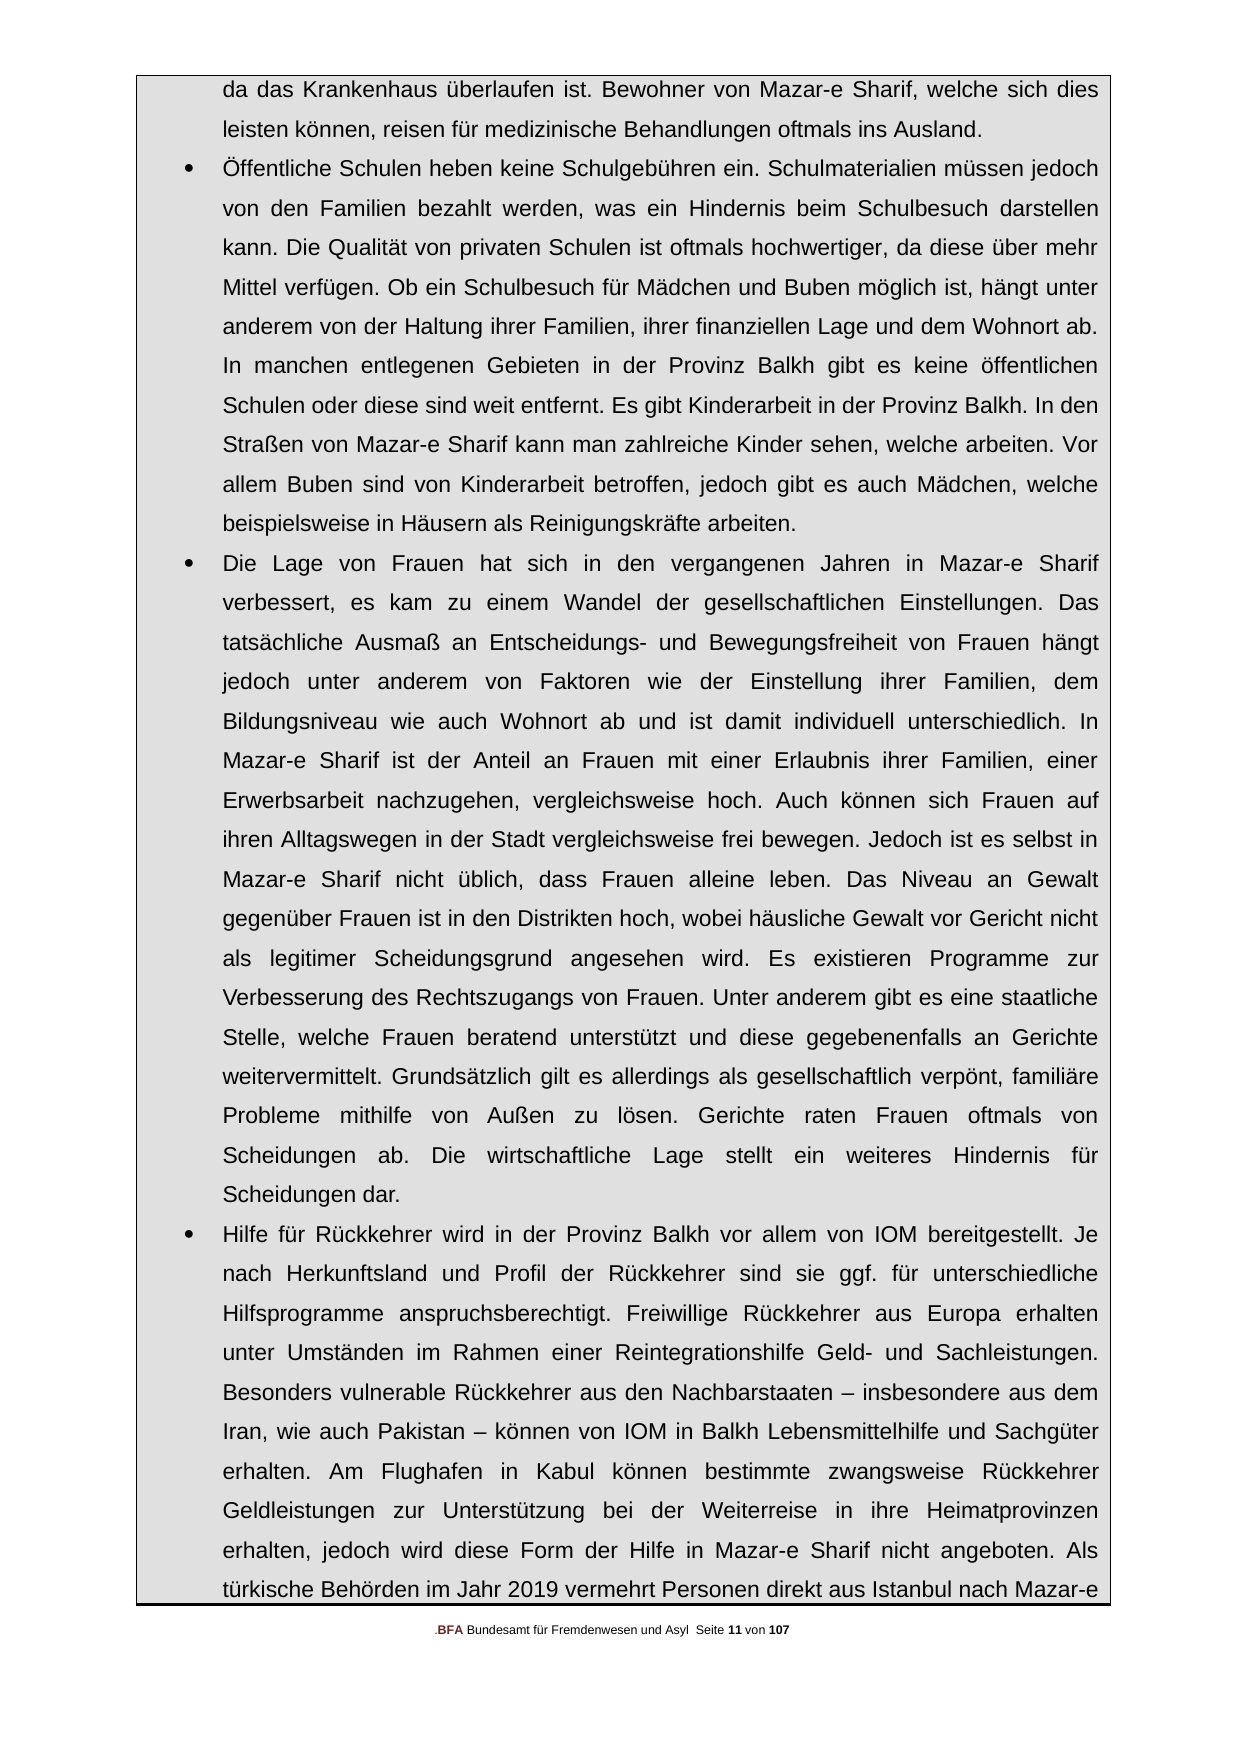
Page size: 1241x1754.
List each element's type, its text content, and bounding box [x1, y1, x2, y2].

table_header da das Krankenhaus überlaufen ist. Bewohner von Mazar-e Sharif, welche sich dies leisten können, reisen für medizinische Behandlungen oftmals ins Ausland. Öffentliche Schulen heben keine Schulgebühren ein. Schulmaterialien müssen jedoch von den Familien bezahlt werden, was ein Hindernis beim Schulbesuch darstellen kann. Die Qualität von privaten Schulen ist oftmals hochwertiger, da diese über mehr Mittel verfügen. Ob ein Schulbesuch für Mädchen und Buben möglich ist, hängt unter anderem von der Haltung ihrer Familien, ihrer finanziellen Lage und dem Wohnort ab. In manchen entlegenen Gebieten in der Provinz Balkh gibt es keine öffentlichen Schulen oder diese sind weit entfernt. Es gibt Kinderarbeit in der Provinz Balkh. In den Straßen von Mazar-e Sharif kann man zahlreiche Kinder sehen, welche arbeiten. Vor allem Buben sind von Kinderarbeit betroffen, jedoch gibt es auch Mädchen, welche beispielsweise in Häusern als Reinigungskräfte arbeiten. Die Lage von Frauen hat sich in den vergangenen Jahren in Mazar-e Sharif verbessert, es kam zu einem Wandel der gesellschaftlichen Einstellungen. Das tatsächliche Ausmaß an Entscheidungs- und Bewegungsfreiheit von Frauen hängt jedoch unter anderem von Faktoren wie der Einstellung ihrer Familien, dem Bildungsniveau wie auch Wohnort ab und ist damit individuell unterschiedlich. In Mazar-e Sharif ist der Anteil an Frauen mit einer Erlaubnis ihrer Familien, einer Erwerbsarbeit nachzugehen, vergleichsweise hoch. Auch können sich Frauen auf ihren Alltagswegen in der Stadt vergleichsweise frei bewegen. Jedoch ist es selbst in Mazar-e Sharif nicht üblich, dass Frauen alleine leben. Das Niveau an Gewalt gegenüber Frauen ist in den Distrikten hoch, wobei häusliche Gewalt vor Gericht nicht als legitimer Scheidungsgrund angesehen wird. Es existieren Programme zur Verbesserung des Rechtszugangs von Frauen. Unter anderem gibt es eine staatliche Stelle, welche Frauen beratend unterstützt und diese gegebenenfalls an Gerichte weitervermittelt. Grundsätzlich gilt es allerdings als gesellschaftlich verpönt, familiäre Probleme mithilfe von Außen zu lösen. Gerichte raten Frauen oftmals von Scheidungen ab. Die wirtschaftliche Lage stellt ein weiteres Hindernis für Scheidungen dar. Hilfe für Rückkehrer wird in der Provinz Balkh vor allem von IOM bereitgestellt. Je nach Herkunftsland und Profil der Rückkehrer sind sie ggf. für unterschiedliche Hilfsprogramme anspruchsberechtigt. Freiwillige Rückkehrer aus Europa erhalten unter Umständen im Rahmen einer Reintegrationshilfe Geld- und Sachleistungen. Besonders vulnerable Rückkehrer aus den Nachbarstaaten – insbesondere aus dem Iran, wie auch Pakistan – können von IOM in Balkh Lebensmittelhilfe und Sachgüter erhalten. Am Flughafen in Kabul können bestimmte zwangsweise Rückkehrer Geldleistungen zur Unterstützung bei der Weiterreise in ihre Heimatprovinzen erhalten, jedoch wird diese Form der Hilfe in Mazar-e Sharif nicht angeboten. Als türkische Behörden im Jahr 2019 vermehrt Personen direkt aus Istanbul nach Mazar-e [137, 76, 1110, 1603]
